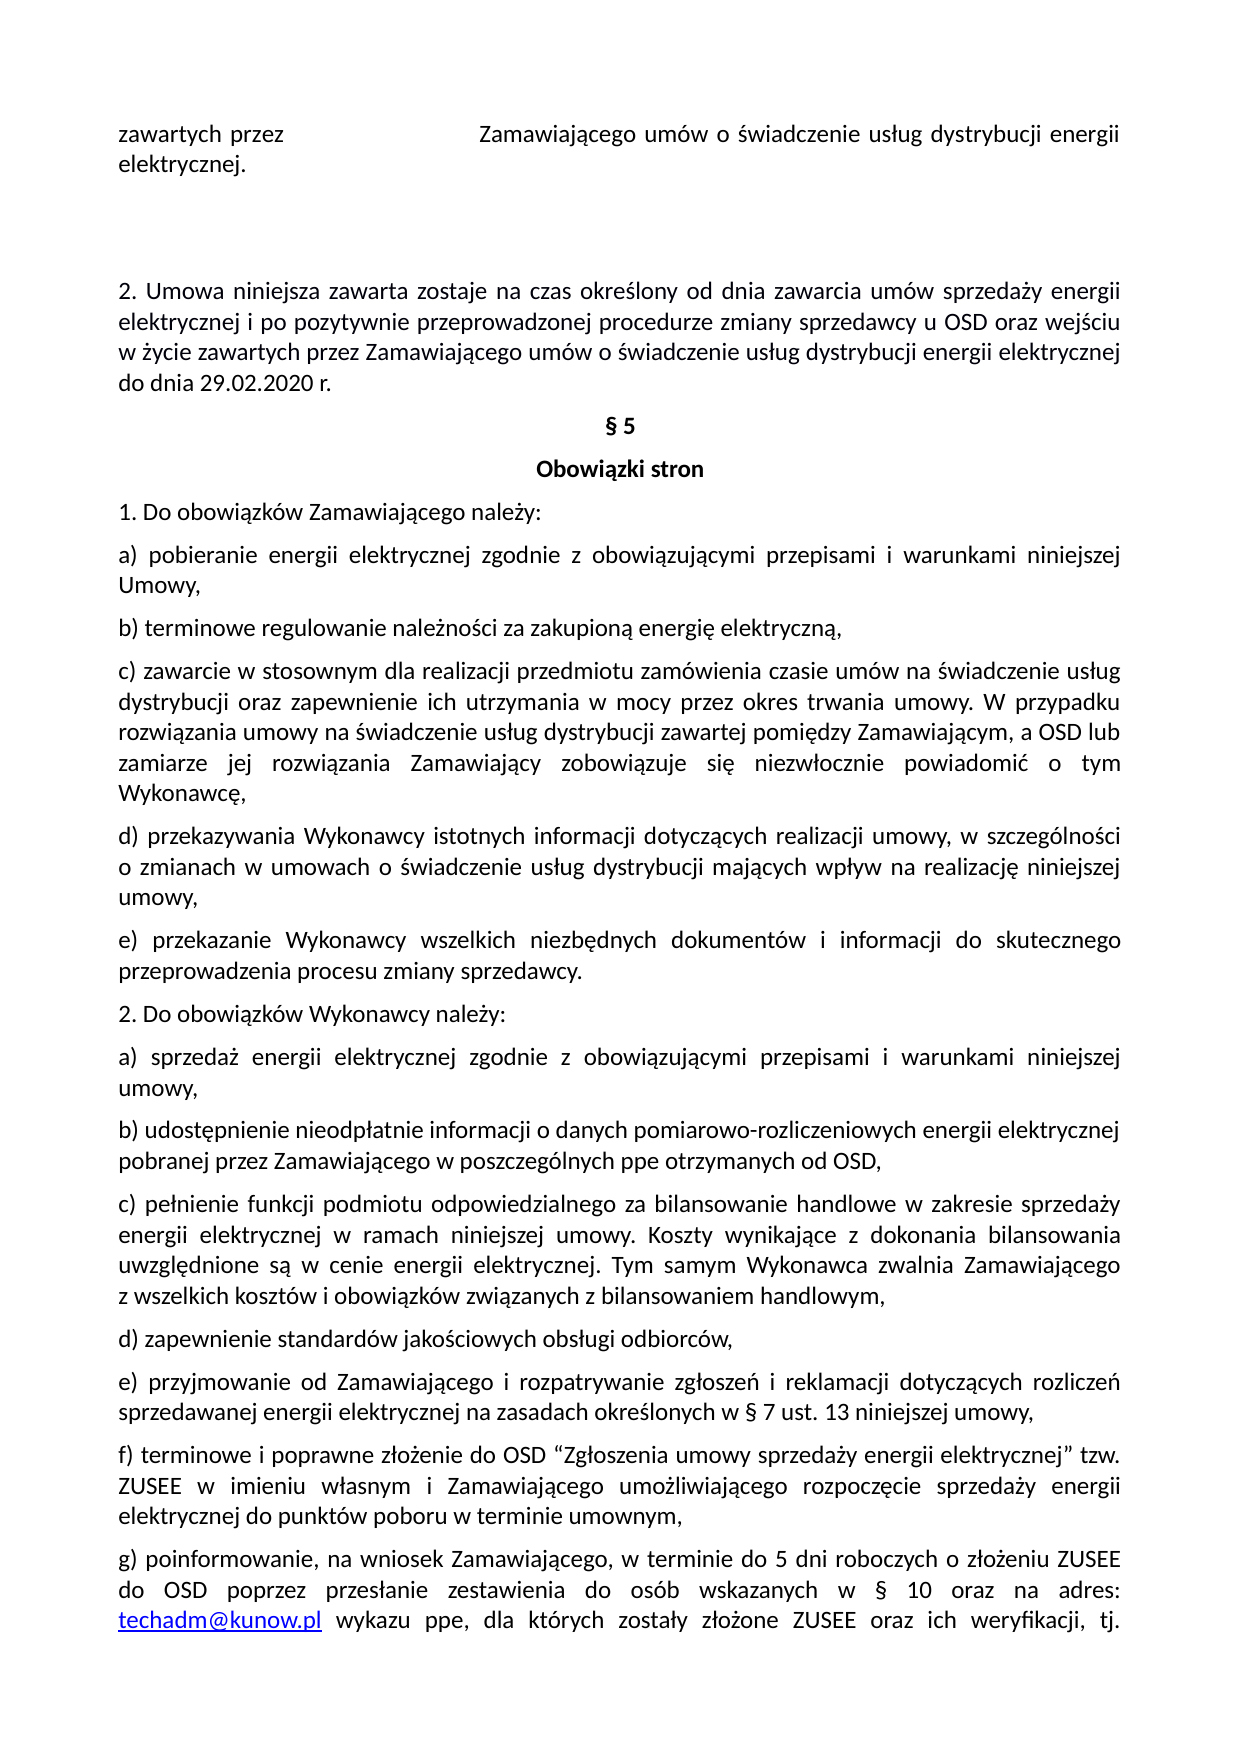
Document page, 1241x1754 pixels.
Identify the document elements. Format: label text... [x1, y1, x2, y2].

text c) pełnienie funkcji podmiotu odpowiedzialnego za bilansowanie handlowe w zakresie sprzedaży energii elektrycznej w ramach niniejszej umowy. Koszty wynikające z dokonania bilansowania uwzględnione są w cenie energii elektrycznej. Tym samym Wykonawca zwalnia Zamawiającego z wszelkich kosztów i obowiązków związanych z bilansowaniem handlowym, [118, 1188, 1122, 1310]
text § 5 [118, 410, 1122, 440]
text 2. Umowa niniejsza zawarta zostaje na czas określony od dnia zawarcia umów sprzedaży energii elektrycznej i po pozytywnie przeprowadzonej procedurze zmiany sprzedawcy u OSD oraz wejściu w życie zawartych przez Zamawiającego umów o świadczenie usług dystrybucji energii elektrycznej do dnia 29.02.2020 r. [118, 275, 1122, 397]
text d) zapewnienie standardów jakościowych obsługi odbiorców, [118, 1323, 1122, 1353]
text Obowiązki stron [118, 453, 1122, 483]
text e) przyjmowanie od Zamawiającego i rozpatrywanie zgłoszeń i reklamacji dotyczących rozliczeń sprzedawanej energii elektrycznej na zasadach określonych w § 7 ust. 13 niniejszej umowy, [118, 1366, 1122, 1427]
text a) sprzedaż energii elektrycznej zgodnie z obowiązującymi przepisami i warunkami niniejszej umowy, [118, 1041, 1122, 1102]
text g) poinformowanie, na wniosek Zamawiającego, w terminie do 5 dni roboczych o złożeniu ZUSEE do OSD poprzez przesłanie zestawienia do osób wskazanych w § 10 oraz na adres: techadm@kunow.pl wykazu ppe, dla których zostały złożone ZUSEE oraz ich weryfikacji, tj. [118, 1543, 1122, 1635]
text 2. Do obowiązków Wykonawcy należy: [118, 998, 1122, 1029]
text 1. Do obowiązków Zamawiającego należy: [118, 496, 1122, 526]
text e) przekazanie Wykonawcy wszelkich niezbędnych dokumentów i informacji do skutecznego przeprowadzenia procesu zmiany sprzedawcy. [118, 924, 1122, 986]
text c) zawarcie w stosownym dla realizacji przedmiotu zamówienia czasie umów na świadczenie usług dystrybucji oraz zapewnienie ich utrzymania w mocy przez okres trwania umowy. W przypadku rozwiązania umowy na świadczenie usług dystrybucji zawartej pomiędzy Zamawiającym, a OSD lub zamiarze jej rozwiązania Zamawiający zobowiązuje się niezwłocznie powiadomić o tym Wykonawcę, [118, 655, 1122, 808]
text b) udostępnienie nieodpłatnie informacji o danych pomiarowo-rozliczeniowych energii elektrycznej pobranej przez Zamawiającego w poszczególnych ppe otrzymanych od OSD, [118, 1115, 1122, 1176]
text b) terminowe regulowanie należności za zakupioną energię elektryczną, [118, 612, 1122, 643]
text d) przekazywania Wykonawcy istotnych informacji dotyczących realizacji umowy, w szczególności o zmianach w umowach o świadczenie usług dystrybucji mających wpływ na realizację niniejszej umowy, [118, 821, 1122, 912]
text zawartych przez Zamawiającego umów o świadczenie usług dystrybucji energii elektrycznej. [118, 118, 1122, 179]
text f) terminowe i poprawne złożenie do OSD “Zgłoszenia umowy sprzedaży energii elektrycznej” tzw. ZUSEE w imieniu własnym i Zamawiającego umożliwiającego rozpoczęcie sprzedaży energii elektrycznej do punktów poboru w terminie umownym, [118, 1439, 1122, 1531]
text a) pobieranie energii elektrycznej zgodnie z obowiązującymi przepisami i warunkami niniejszej Umowy, [118, 539, 1122, 600]
